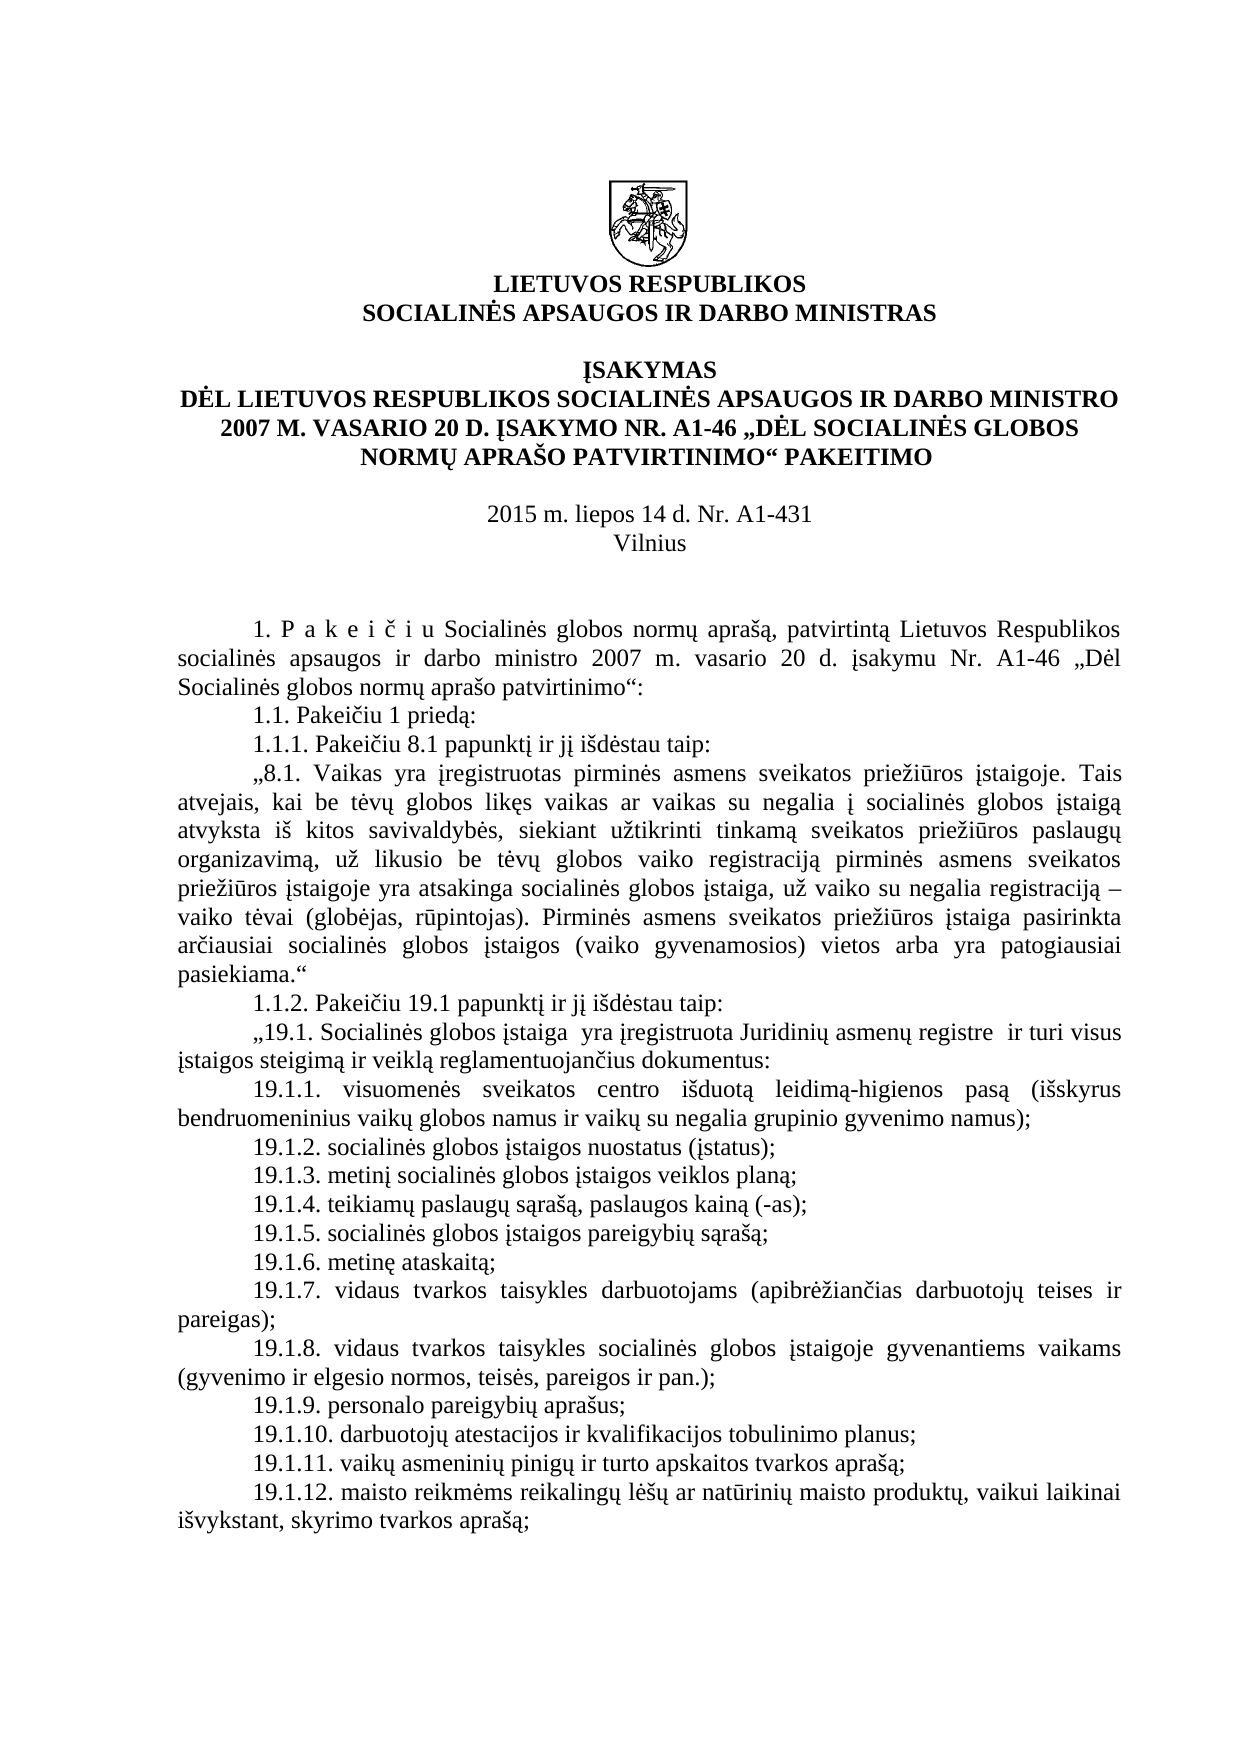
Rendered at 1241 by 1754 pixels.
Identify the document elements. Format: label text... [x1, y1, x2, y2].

text 19.1.8. vidaus tvarkos taisykles socialinės globos įstaigoje gyvenantiems vaikams (gyvenimo ir elgesio normos, teisės, pareigos ir pan.); [177, 1333, 1122, 1390]
text 19.1.3. metinį socialinės globos įstaigos veiklos planą; [177, 1160, 1122, 1189]
text 19.1.5. socialinės globos įstaigos pareigybių sąrašą; [177, 1218, 1122, 1247]
text „19.1. Socialinės globos įstaiga yra įregistruota Juridinių asmenų registre ir turi visus įstaigos steigimą ir veiklą reglamentuojančius dokumentus: [177, 1017, 1122, 1074]
text 19.1.12. maisto reikmėms reikalingų lėšų ar natūrinių maisto produktų, vaikui laikinai išvykstant, skyrimo tvarkos aprašą; [177, 1477, 1122, 1534]
text ĮSAKYMAS [177, 355, 1122, 384]
text LIETUVOS RESPUBLIKOS [177, 269, 1122, 298]
text DĖL LIETUVOS RESPUBLIKOS SOCIALINĖS APSAUGOS IR DARBO MINISTRO 2007 M. VASARIO 20 D. ĮSAKYMO NR. A1-46 „DĖL SOCIALINĖS GLOBOS NORMŲ APRAŠO PATVIRTINIMO“ PAKEITIMO [177, 384, 1122, 470]
text Vilnius [177, 528, 1122, 557]
text 1.1.2. Pakeičiu 19.1 papunktį ir jį išdėstau taip: [177, 988, 1122, 1017]
text 19.1.11. vaikų asmeninių pinigų ir turto apskaitos tvarkos aprašą; [177, 1448, 1122, 1477]
text 1.1. Pakeičiu 1 priedą: [177, 700, 1122, 729]
text 19.1.1. visuomenės sveikatos centro išduotą leidimą-higienos pasą (išskyrus bendruomeninius vaikų globos namus ir vaikų su negalia grupinio gyvenimo namus); [177, 1074, 1122, 1132]
text 19.1.2. socialinės globos įstaigos nuostatus (įstatus); [177, 1132, 1122, 1160]
text 19.1.4. teikiamų paslaugų sąrašą, paslaugos kainą (-as); [177, 1189, 1122, 1218]
text 19.1.9. personalo pareigybių aprašus; [177, 1390, 1122, 1419]
text „8.1. Vaikas yra įregistruotas pirminės asmens sveikatos priežiūros įstaigoje. Tais atvejais, kai be tėvų globos likęs vaikas ar vaikas su negalia į socialinės globos įstaigą atvyksta iš kitos savivaldybės, siekiant užtikrinti tinkamą sveikatos priežiūros paslaugų organizavimą, už likusio be tėvų globos vaiko registraciją pirminės asmens sveikatos priežiūros įstaigoje yra atsakinga socialinės globos įstaiga, už vaiko su negalia registraciją – vaiko tėvai (globėjas, rūpintojas). Pirminės asmens sveikatos priežiūros įstaiga pasirinkta arčiausiai socialinės globos įstaigos (vaiko gyvenamosios) vietos arba yra patogiausiai pasiekiama.“ [177, 758, 1122, 988]
text SOCIALINĖS APSAUGOS IR DARBO MINISTRAS [177, 298, 1122, 327]
text 19.1.7. vidaus tvarkos taisykles darbuotojams (apibrėžiančias darbuotojų teises ir pareigas); [177, 1275, 1122, 1333]
text 1.1.1. Pakeičiu 8.1 papunktį ir jį išdėstau taip: [177, 729, 1122, 758]
text 1. P a k e i č i u Socialinės globos normų aprašą, patvirtintą Lietuvos Respublikos socialinės apsaugos ir darbo ministro 2007 m. vasario 20 d. įsakymu Nr. A1-46 „Dėl Socialinės globos normų aprašo patvirtinimo“: [177, 614, 1122, 700]
text 19.1.6. metinę ataskaitą; [177, 1247, 1122, 1275]
text 19.1.10. darbuotojų atestacijos ir kvalifikacijos tobulinimo planus; [177, 1419, 1122, 1448]
text 2015 m. liepos 14 d. Nr. A1-431 [177, 499, 1122, 528]
